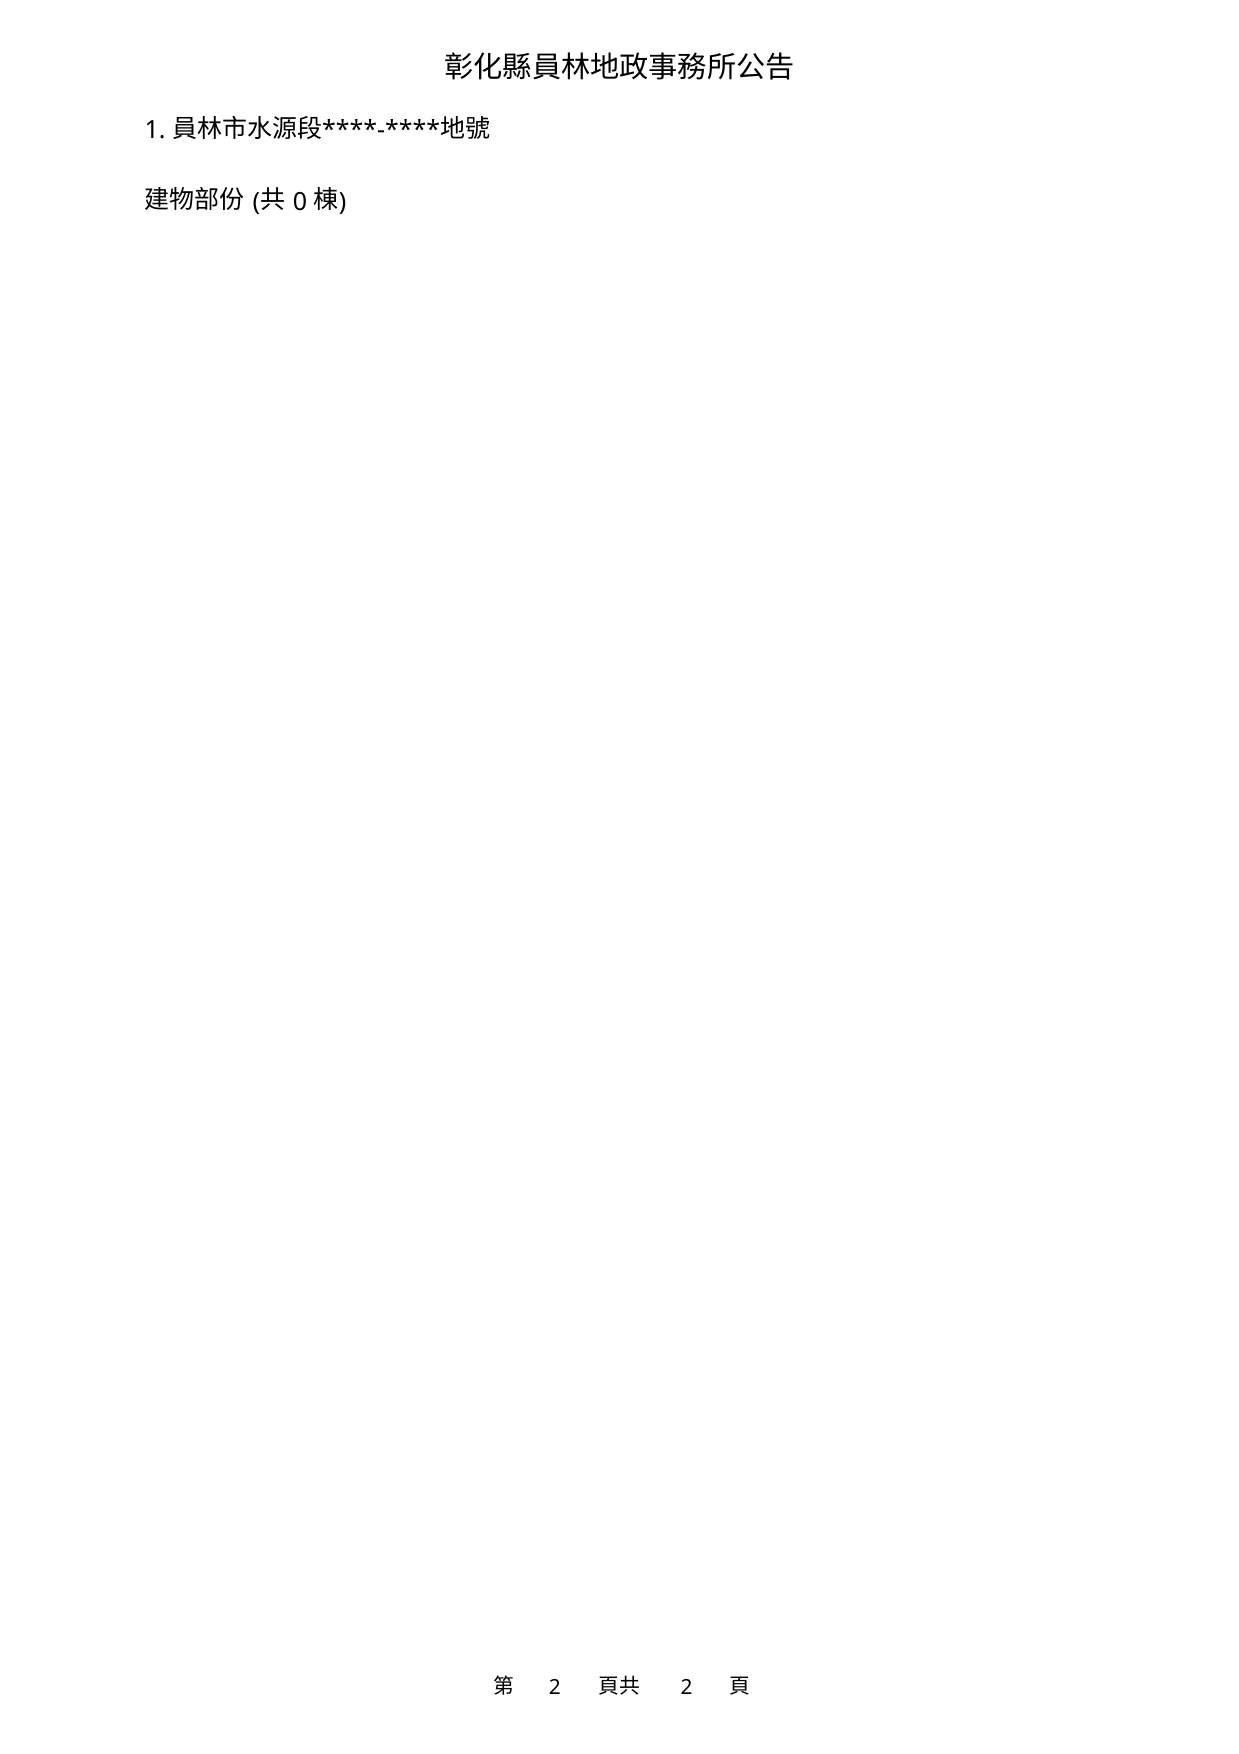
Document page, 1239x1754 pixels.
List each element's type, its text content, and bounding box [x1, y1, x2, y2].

table_cell 建物部份 (共 0 棟) [62, 166, 1177, 238]
table_cell [0, 166, 62, 238]
table_cell [1177, 95, 1239, 166]
table_cell [483, 239, 523, 1666]
table_cell 第 [483, 1666, 523, 1707]
table_cell [760, 239, 1177, 1666]
table_header [720, 0, 760, 41]
table_cell [1177, 166, 1239, 238]
table_cell [0, 95, 62, 166]
table_header [1177, 0, 1239, 41]
table_cell [1177, 239, 1239, 1666]
table_cell [760, 1666, 1177, 1707]
table_cell 頁共 [585, 1666, 653, 1707]
table_cell 2 [524, 1666, 585, 1707]
table_cell [653, 239, 719, 1666]
table_header [0, 0, 62, 41]
table_cell [0, 41, 62, 94]
table_header [62, 0, 483, 41]
table_cell [0, 1666, 62, 1707]
table_cell [585, 239, 653, 1666]
table_cell 頁 [720, 1666, 760, 1707]
table_header [524, 0, 585, 41]
table_cell 1. 員林市水源段****-****地號 [62, 95, 1177, 166]
table_cell [0, 239, 62, 1666]
table_cell [62, 239, 483, 1666]
table_cell 2 [653, 1666, 719, 1707]
table_header [653, 0, 719, 41]
table_cell 彰化縣員林地政事務所公告 [62, 41, 1177, 94]
table_cell [62, 1666, 483, 1707]
table_cell [1177, 41, 1239, 94]
table_cell [1177, 1666, 1239, 1707]
table_cell [720, 239, 760, 1666]
table_cell [524, 239, 585, 1666]
table_header [760, 0, 1177, 41]
table_header [483, 0, 523, 41]
table_header [585, 0, 653, 41]
